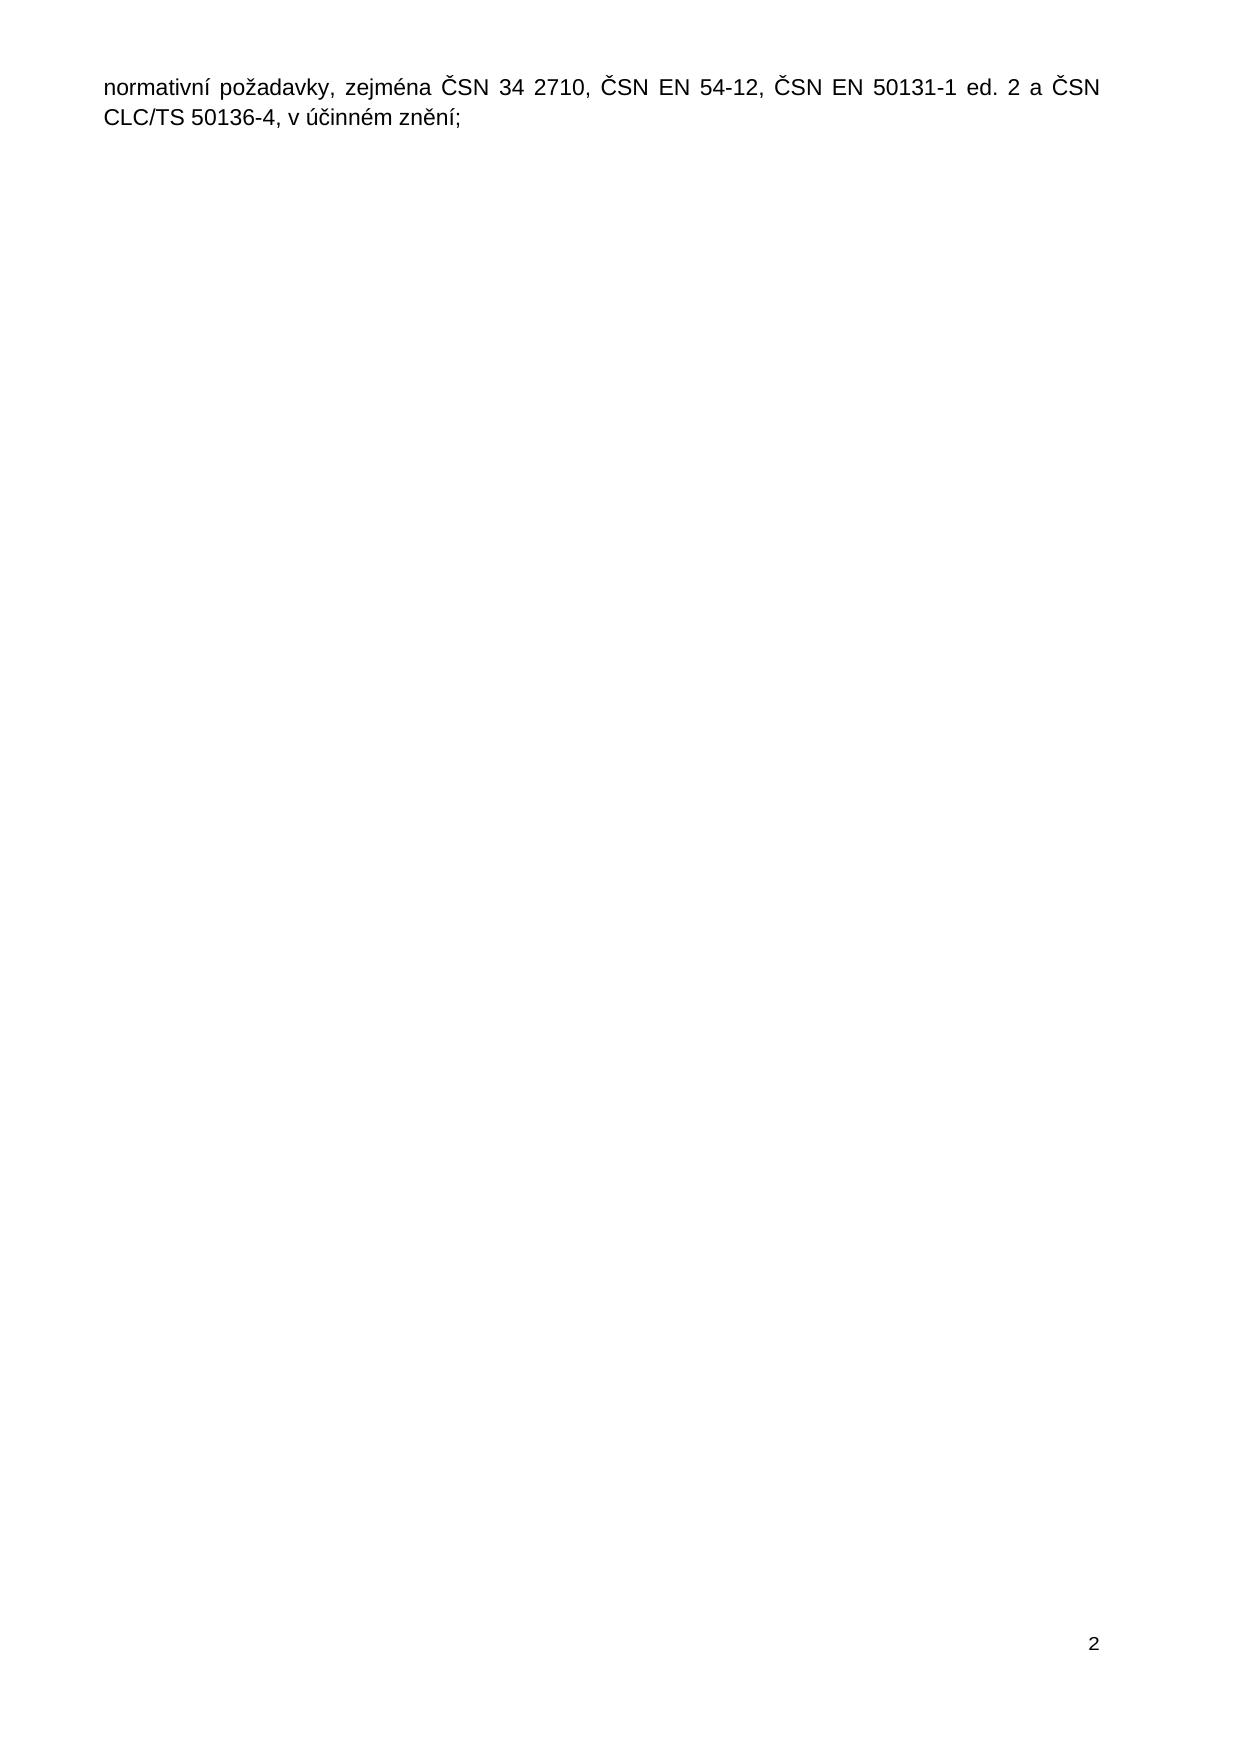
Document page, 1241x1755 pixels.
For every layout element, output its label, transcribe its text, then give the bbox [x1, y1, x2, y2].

list normativní požadavky, zejména ČSN 34 2710, ČSN EN 54-12, ČSN EN 50131-1 ed. 2 a ČSN CLC/TS 50136-4, v účinném znění; [65, 74, 1101, 130]
